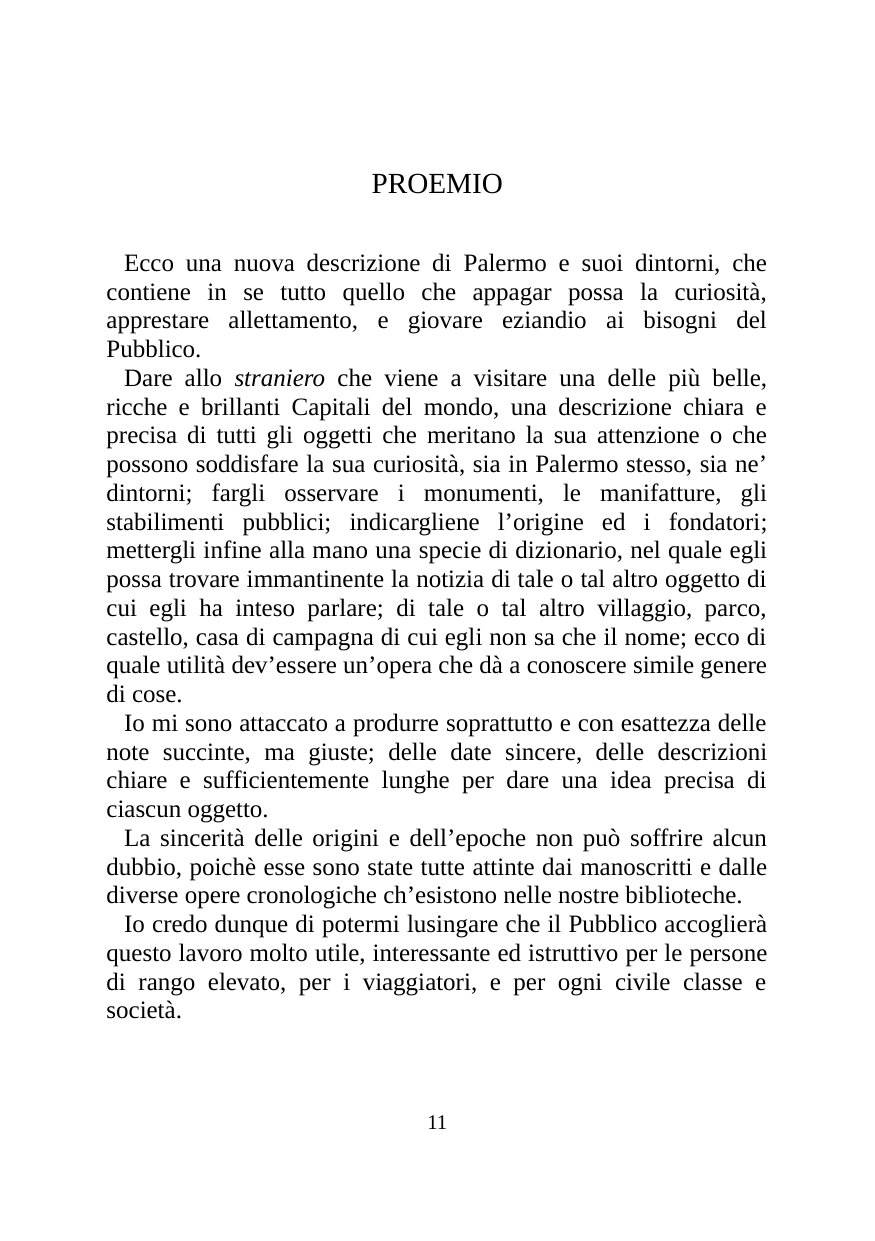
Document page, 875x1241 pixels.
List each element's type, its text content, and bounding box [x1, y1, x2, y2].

text La sincerità delle origini e dell’epoche non può soffrire alcun dubbio, poichè esse sono state tutte attinte dai manoscritti e dalle diverse opere cronologiche ch’esistono nelle nostre biblioteche. [106, 823, 768, 909]
text Ecco una nuova descrizione di Palermo e suoi dintorni, che contiene in se tutto quello che appagar possa la curiosità, apprestare allettamento, e giovare eziandio ai bisogni del Pubblico. [106, 248, 768, 363]
subtitle PROEMIO [106, 166, 768, 200]
text Io credo dunque di potermi lusingare che il Pubblico accoglierà questo lavoro molto utile, interessante ed istruttivo per le persone di rango elevato, per i viaggiatori, e per ogni civile classe e società. [106, 909, 768, 1024]
text Io mi sono attaccato a produrre soprattutto e con esattezza delle note succinte, ma giuste; delle date sincere, delle descrizioni chiare e sufficientemente lunghe per dare una idea precisa di ciascun oggetto. [106, 708, 768, 823]
text Dare allo straniero che viene a visitare una delle più belle, ricche e brillanti Capitali del mondo, una descrizione chiara e precisa di tutti gli oggetti che meritano la sua attenzione o che possono soddisfare la sua curiosità, sia in Palermo stesso, sia ne’ dintorni; fargli osservare i monumenti, le manifatture, gli stabilimenti pubblici; indicargliene l’origine ed i fondatori; mettergli infine alla mano una specie di dizionario, nel quale egli possa trovare immantinente la notizia di tale o tal altro oggetto di cui egli ha inteso parlare; di tale o tal altro villaggio, parco, castello, casa di campagna di cui egli non sa che il nome; ecco di quale utilità dev’essere un’opera che dà a conoscere simile genere di cose. [106, 363, 768, 708]
